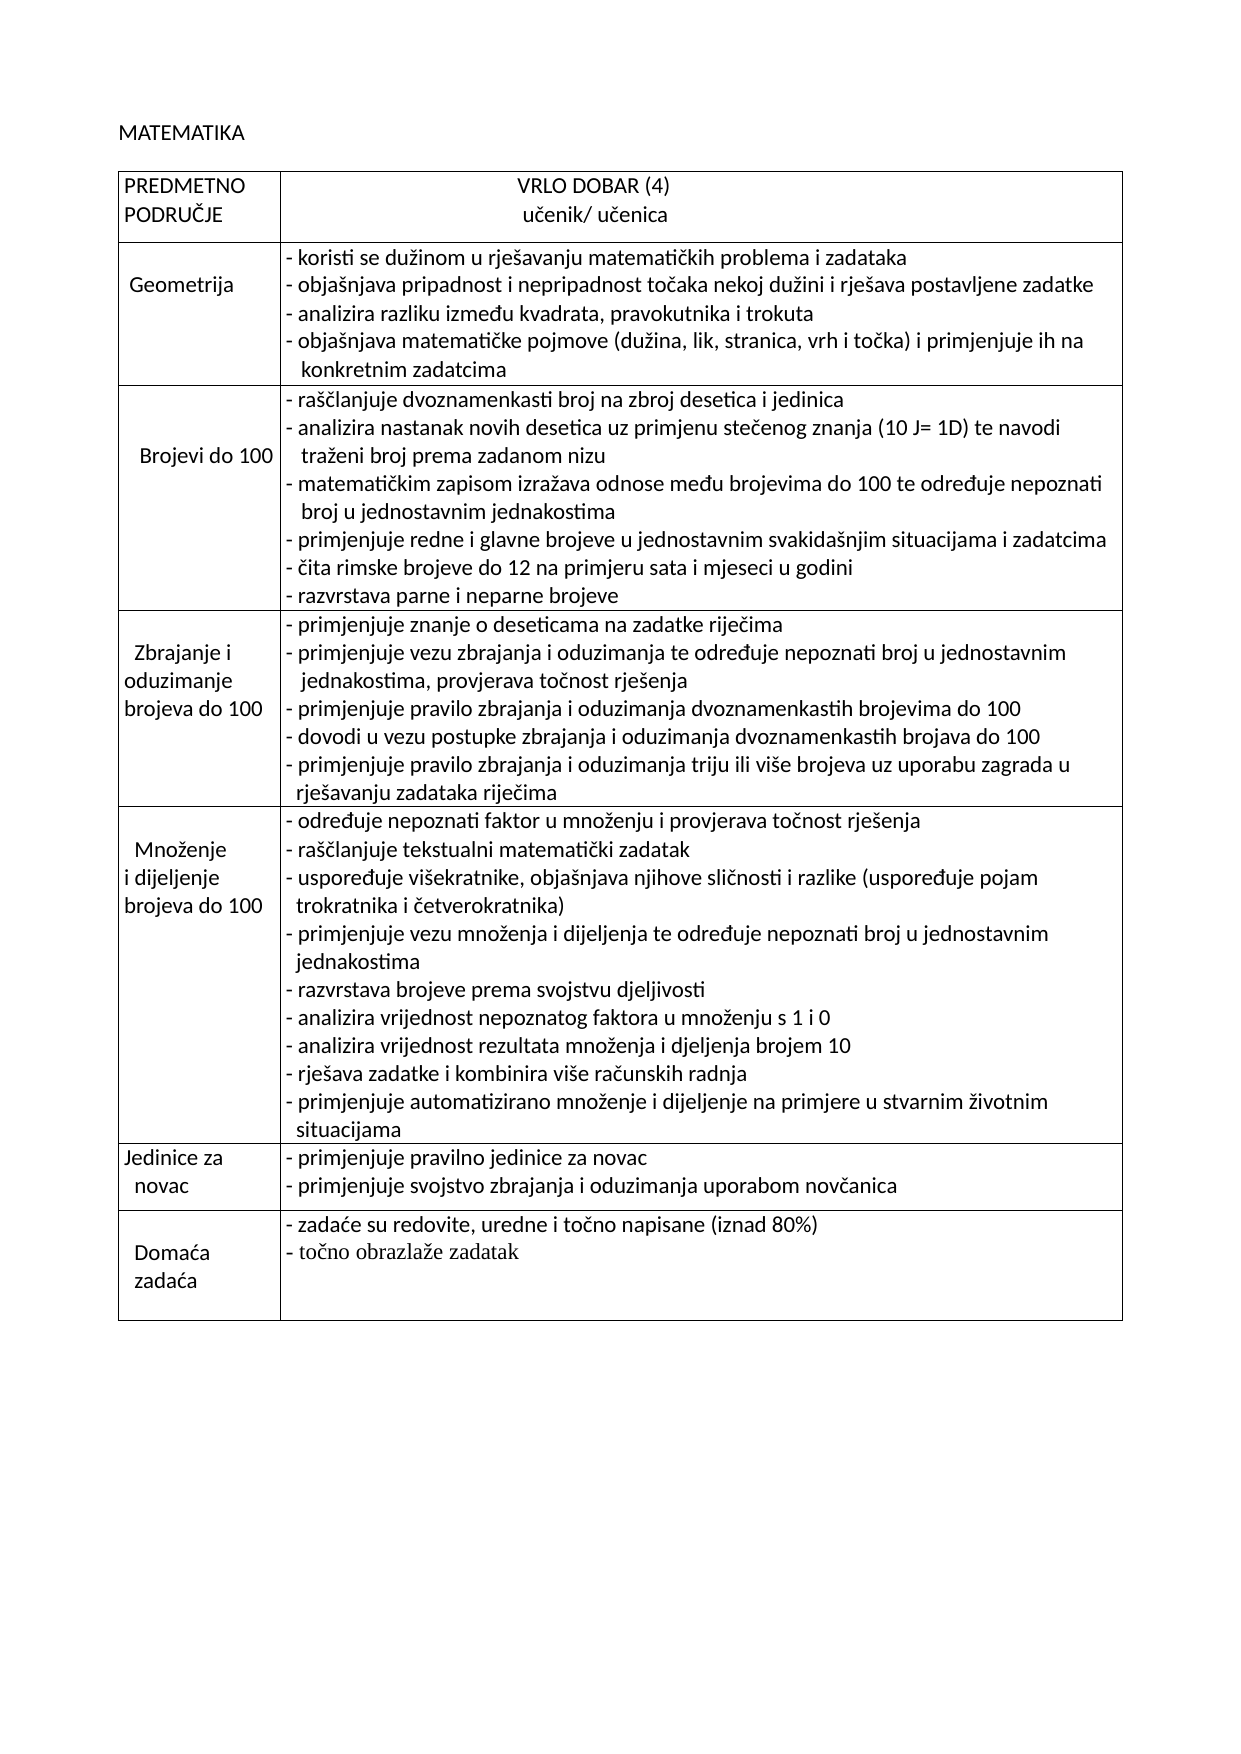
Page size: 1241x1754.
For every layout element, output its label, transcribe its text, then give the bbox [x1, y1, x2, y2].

table_cell - koristi se dužinom u rješavanju matematičkih problema i zadataka - objašnjava pripadnost i nepripadnost točaka nekoj dužini i rješava postavljene zadatke - analizira razliku između kvadrata, pravokutnika i trokuta - objašnjava matematičke pojmove (dužina, lik, stranica, vrh i točka) i primjenjuje ih na konkretnim zadatcima [281, 243, 1122, 385]
table_cell Brojevi do 100 [119, 386, 280, 609]
table_cell Množenje i dijeljenje brojeva do 100 [119, 807, 280, 1143]
table_cell Geometrija [119, 243, 280, 385]
table_header VRLO DOBAR (4) učenik/ učenica [281, 172, 1122, 242]
table_cell Domaća zadaća [119, 1211, 280, 1320]
table_header PREDMETNO PODRUČJE [119, 172, 280, 242]
table_cell - raščlanjuje dvoznamenkasti broj na zbroj desetica i jedinica - analizira nastanak novih desetica uz primjenu stečenog znanja (10 J= 1D) te navodi traženi broj prema zadanom nizu - matematičkim zapisom izražava odnose među brojevima do 100 te određuje nepoznati broj u jednostavnim jednakostima - primjenjuje redne i glavne brojeve u jednostavnim svakidašnjim situacijama i zadatcima - čita rimske brojeve do 12 na primjeru sata i mjeseci u godini - razvrstava parne i neparne brojeve [281, 386, 1122, 609]
table_cell - primjenjuje znanje o deseticama na zadatke riječima - primjenjuje vezu zbrajanja i oduzimanja te određuje nepoznati broj u jednostavnim jednakostima, provjerava točnost rješenja - primjenjuje pravilo zbrajanja i oduzimanja dvoznamenkastih brojevima do 100 - dovodi u vezu postupke zbrajanja i oduzimanja dvoznamenkastih brojava do 100 - primjenjuje pravilo zbrajanja i oduzimanja triju ili više brojeva uz uporabu zagrada u rješavanju zadataka riječima [281, 611, 1122, 806]
table_cell - zadaće su redovite, uredne i točno napisane (iznad 80%) - točno obrazlaže zadatak [281, 1211, 1122, 1320]
table_cell - određuje nepoznati faktor u množenju i provjerava točnost rješenja - raščlanjuje tekstualni matematički zadatak - uspoređuje višekratnike, objašnjava njihove sličnosti i razlike (uspoređuje pojam trokratnika i četverokratnika) - primjenjuje vezu množenja i dijeljenja te određuje nepoznati broj u jednostavnim jednakostima - razvrstava brojeve prema svojstvu djeljivosti - analizira vrijednost nepoznatog faktora u množenju s 1 i 0 - analizira vrijednost rezultata množenja i djeljenja brojem 10 - rješava zadatke i kombinira više računskih radnja - primjenjuje automatizirano množenje i dijeljenje na primjere u stvarnim životnim situacijama [281, 807, 1122, 1143]
table_cell - primjenjuje pravilno jedinice za novac - primjenjuje svojstvo zbrajanja i oduzimanja uporabom novčanica [281, 1144, 1122, 1209]
table_cell Zbrajanje i oduzimanje brojeva do 100 [119, 611, 280, 806]
table_cell Jedinice za novac [119, 1144, 280, 1209]
text MATEMATIKA [118, 118, 1122, 146]
